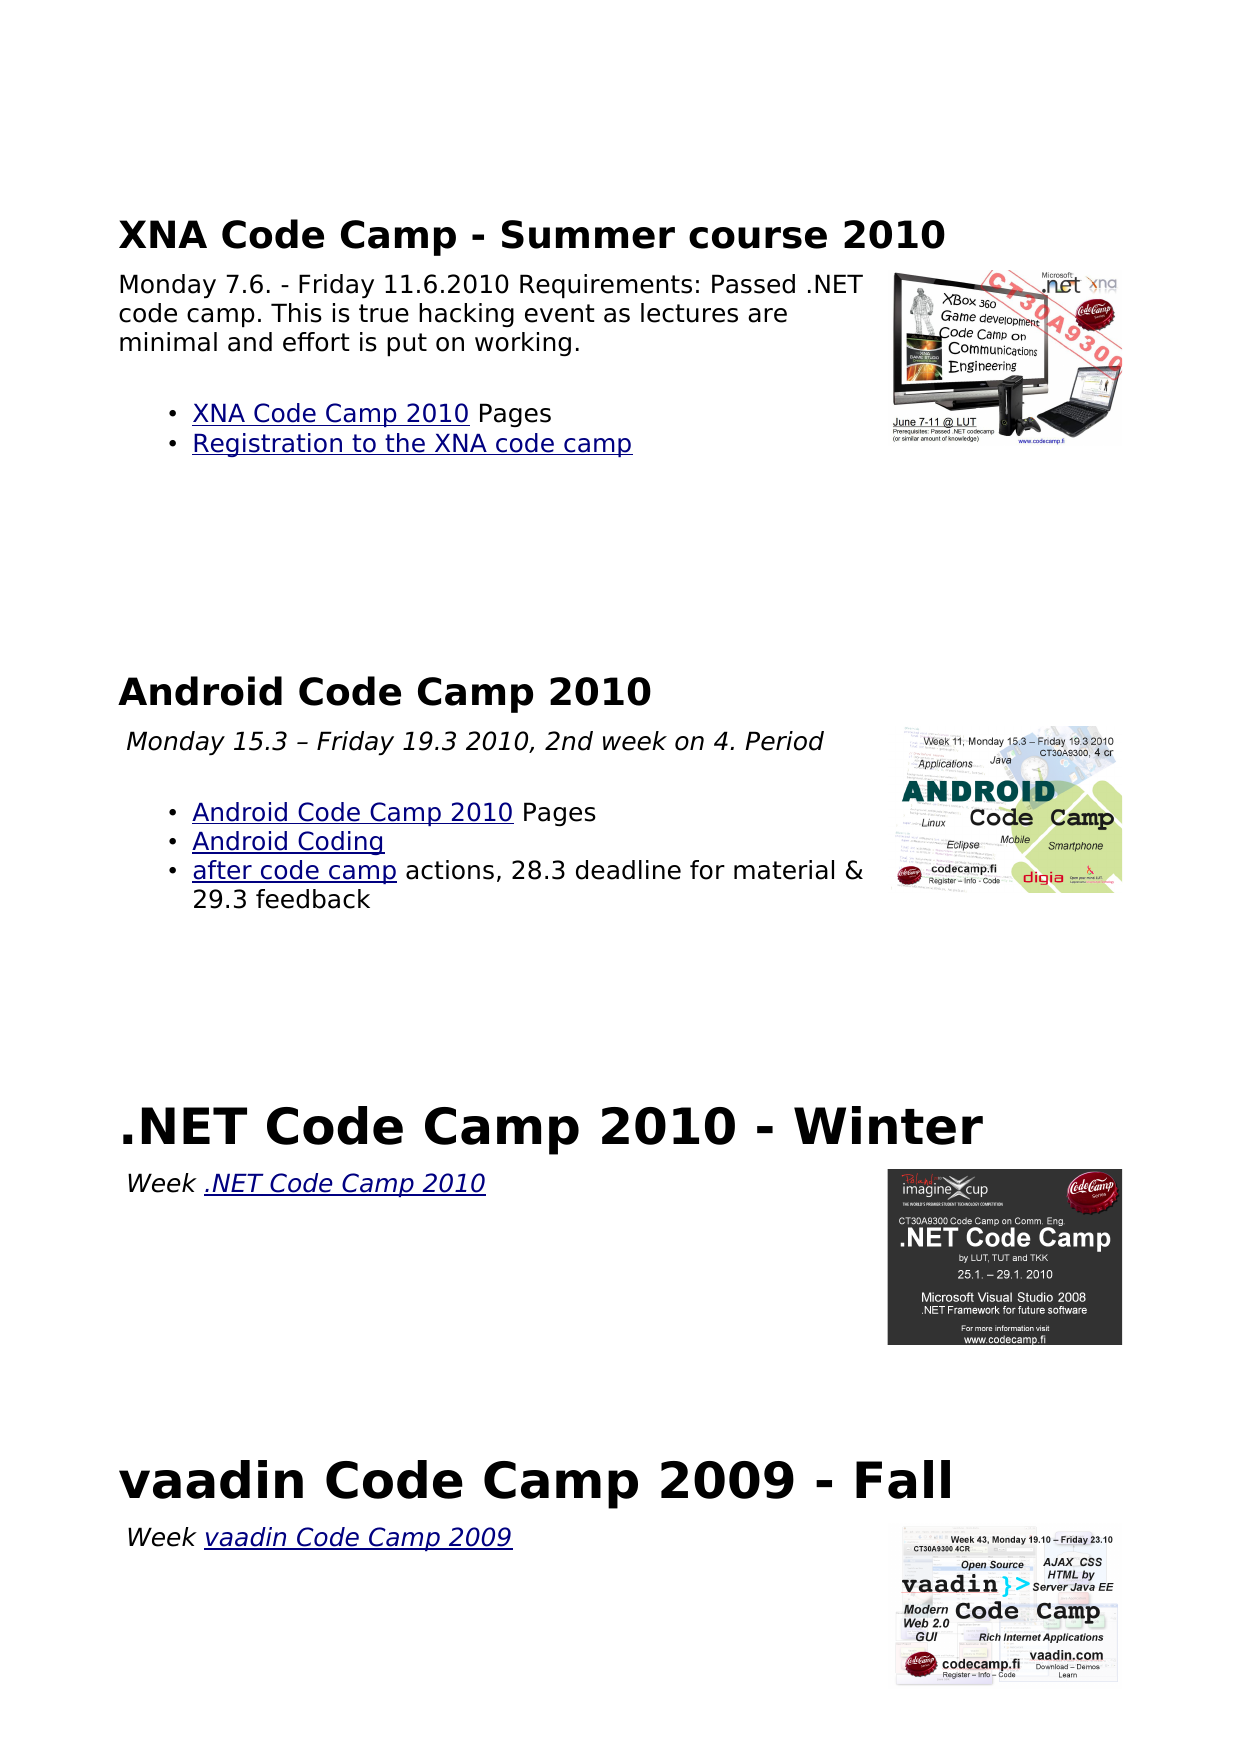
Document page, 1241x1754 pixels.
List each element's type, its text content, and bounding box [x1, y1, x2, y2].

text Week vaadin Code Camp 2009 [118, 1523, 887, 1552]
list Android Code Camp 2010 Pages [177, 798, 887, 827]
list Registration to the XNA code camp [177, 429, 1122, 458]
subtitle vaadin Code Camp 2009 - Fall [118, 1452, 1122, 1511]
list XNA Code Camp 2010 Pages [177, 399, 887, 429]
text Monday 15.3 – Friday 19.3 2010, 2nd week on 4. Period [118, 727, 887, 756]
text Week .NET Code Camp 2010 [118, 1169, 887, 1198]
subtitle XNA Code Camp - Summer course 2010 [118, 214, 1122, 258]
picture [887, 270, 1123, 446]
picture [887, 726, 1123, 893]
subtitle .NET Code Camp 2010 - Winter [118, 1098, 1122, 1157]
picture [887, 1169, 1123, 1345]
list after code camp actions, 28.3 deadline for material & 29.3 feedback [177, 856, 1122, 915]
subtitle Android Code Camp 2010 [118, 671, 1122, 714]
picture [887, 1523, 1123, 1689]
list Android Coding [177, 827, 887, 856]
text Monday 7.6. - Friday 11.6.2010 Requirements: Passed .NET code camp. This is true hacking event as lectures are minimal and effort is put on working. [118, 270, 887, 358]
